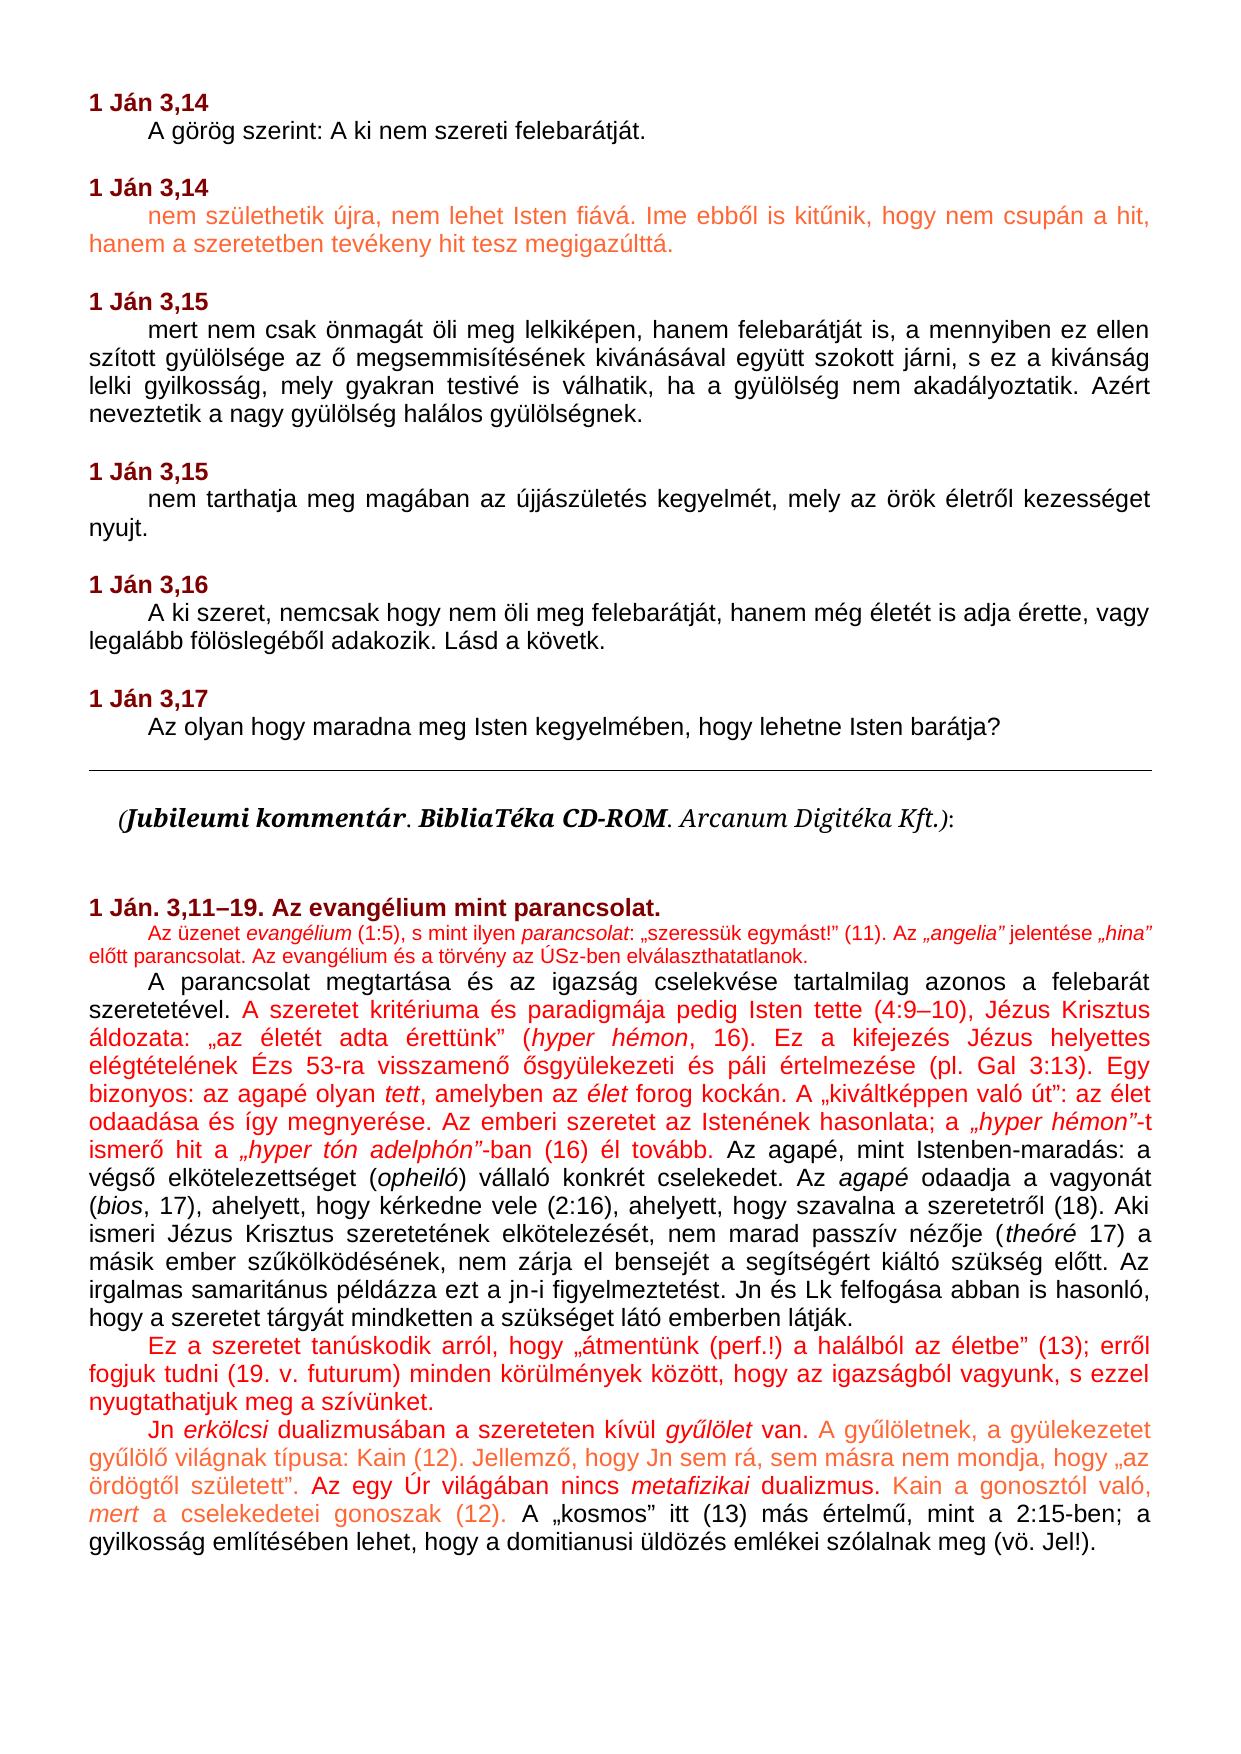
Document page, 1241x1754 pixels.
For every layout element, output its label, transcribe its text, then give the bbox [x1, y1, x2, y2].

text Jn erkölcsi dualizmusában a szereteten kívül gyűlölet van. A gyűlöletnek, a gyülekezetet gyűlölő világnak típusa: Kain (12). Jellemző, hogy Jn sem rá, sem másra nem mondja, hogy „az ördögtől született”. Az egy Úr világában nincs metafizikai dualizmus. Kain a gonosztól való, mert a cselekedetei gonoszak (12). A „kosmos” itt (13) más értelmű, mint a 2:15-ben; a gyilkosság említésében lehet, hogy a domitianusi üldözés emlékei szólalnak meg (vö. Jel!). [88, 1416, 1152, 1556]
text Ez a szeretet tanúskodik arról, hogy „átmentünk (perf.!) a halálból az életbe” (13); erről fogjuk tudni (19. v. futurum) minden körülmények között, hogy az igazságból vagyunk, s ezzel nyugtathatjuk meg a szívünket. [88, 1332, 1152, 1416]
text A görög szerint: A ki nem szereti felebarátját. [88, 117, 1152, 144]
text 1 Ján 3,14 [88, 174, 1152, 202]
text nem születhetik újra, nem lehet Isten fiává. Ime ebből is kitűnik, hogy nem csupán a hit, hanem a szeretetben tevékeny hit tesz megigazúlttá. [88, 202, 1152, 258]
text mert nem csak önmagát öli meg lelkiképen, hanem felebarátját is, a mennyiben ez ellen szított gyülölsége az ő megsemmisítésének kivánásával együtt szokott járni, s ez a kivánság lelki gyilkosság, mely gyakran testivé is válhatik, ha a gyülölség nem akadályoztatik. Azért neveztetik a nagy gyülölség halálos gyülölségnek. [88, 316, 1152, 428]
text 1 Ján 3,15 [88, 288, 1152, 316]
text Az olyan hogy maradna meg Isten kegyelmében, hogy lehetne Isten barátja? [88, 712, 1152, 740]
text 1 Ján 3,14 [88, 88, 1152, 117]
text 1 Ján. 3,11–19. Az evangélium mint parancsolat. [88, 893, 1152, 921]
text 1 Ján 3,17 [88, 684, 1152, 712]
text Az üzenet evangélium (1:5), s mint ilyen parancsolat: „szeressük egymást!” (11). Az „angelia” jelentése „hina” előtt parancsolat. Az evangélium és a törvény az ÚSz-ben elválaszthatatlanok. [88, 921, 1152, 968]
text A ki szeret, nemcsak hogy nem öli meg felebarátját, hanem még életét is adja érette, vagy legalább fölöslegéből adakozik. Lásd a követk. [88, 599, 1152, 655]
text A parancsolat megtartása és az igazság cselekvése tartalmilag azonos a felebarát szeretetével. A szeretet kritériuma és paradigmája pedig Isten tette (4:9–10), Jézus Krisztus áldozata: „az életét adta érettünk” (hyper hémon, 16). Ez a kifejezés Jézus helyettes elégtételének Ézs 53-ra visszamenő ősgyülekezeti és páli értelmezése (pl. Gal 3:13). Egy bizonyos: az agapé olyan tett, amelyben az élet forog kockán. A „kiváltképpen való út”: az élet odaadása és így megnyerése. Az emberi szeretet az Istenének hasonlata; a „hyper hémon”‑t ismerő hit a „hyper tón adelphón”-ban (16) él tovább. Az agapé, mint Istenben-maradás: a végső elkötelezettséget (opheiló) vállaló konkrét cselekedet. Az agapé odaadja a vagyonát (bios, 17), ahelyett, hogy kérkedne vele (2:16), ahelyett, hogy szavalna a szeretetről (18). Aki ismeri Jézus Krisztus szeretetének elkötelezését, nem marad passzív nézője (theóré 17) a másik ember szűkölködésének, nem zárja el bensejét a segítségért kiáltó szükség előtt. Az irgalmas samaritánus példázza ezt a jn‑i figyelmeztetést. Jn és Lk felfogása abban is hasonló, hogy a szeretet tárgyát mindketten a szükséget látó emberben látják. [88, 968, 1152, 1332]
text 1 Ján 3,15 [88, 457, 1152, 485]
text nem tarthatja meg magában az újjászületés kegyelmét, mely az örök életről kezességet nyujt. [88, 485, 1152, 541]
text 1 Ján 3,16 [88, 571, 1152, 599]
text (Jubileumi kommentár. BibliaTéka CD-ROM. Arcanum Digitéka Kft.): [88, 771, 1152, 864]
